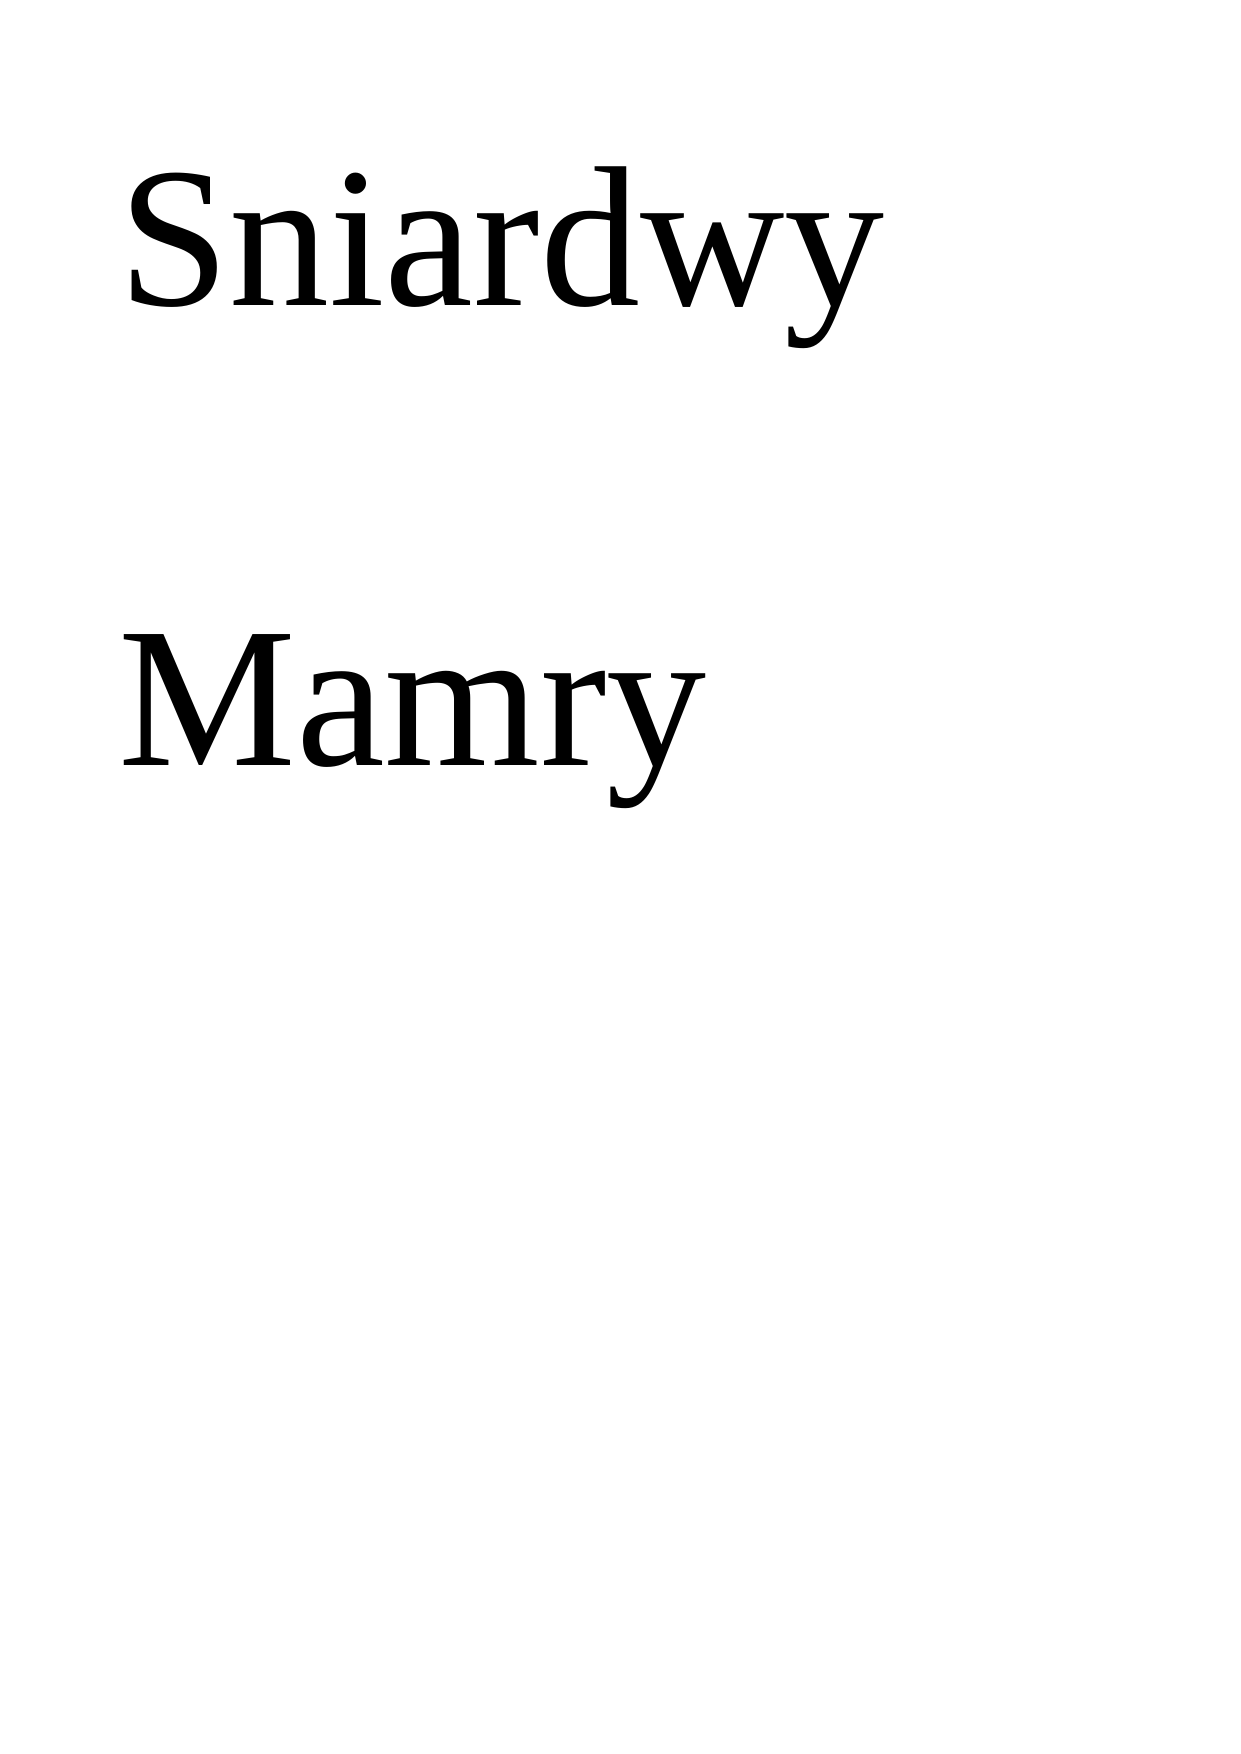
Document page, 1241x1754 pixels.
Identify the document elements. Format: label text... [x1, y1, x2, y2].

text Mamry [118, 578, 1122, 808]
text Sniardwy [118, 118, 1122, 348]
